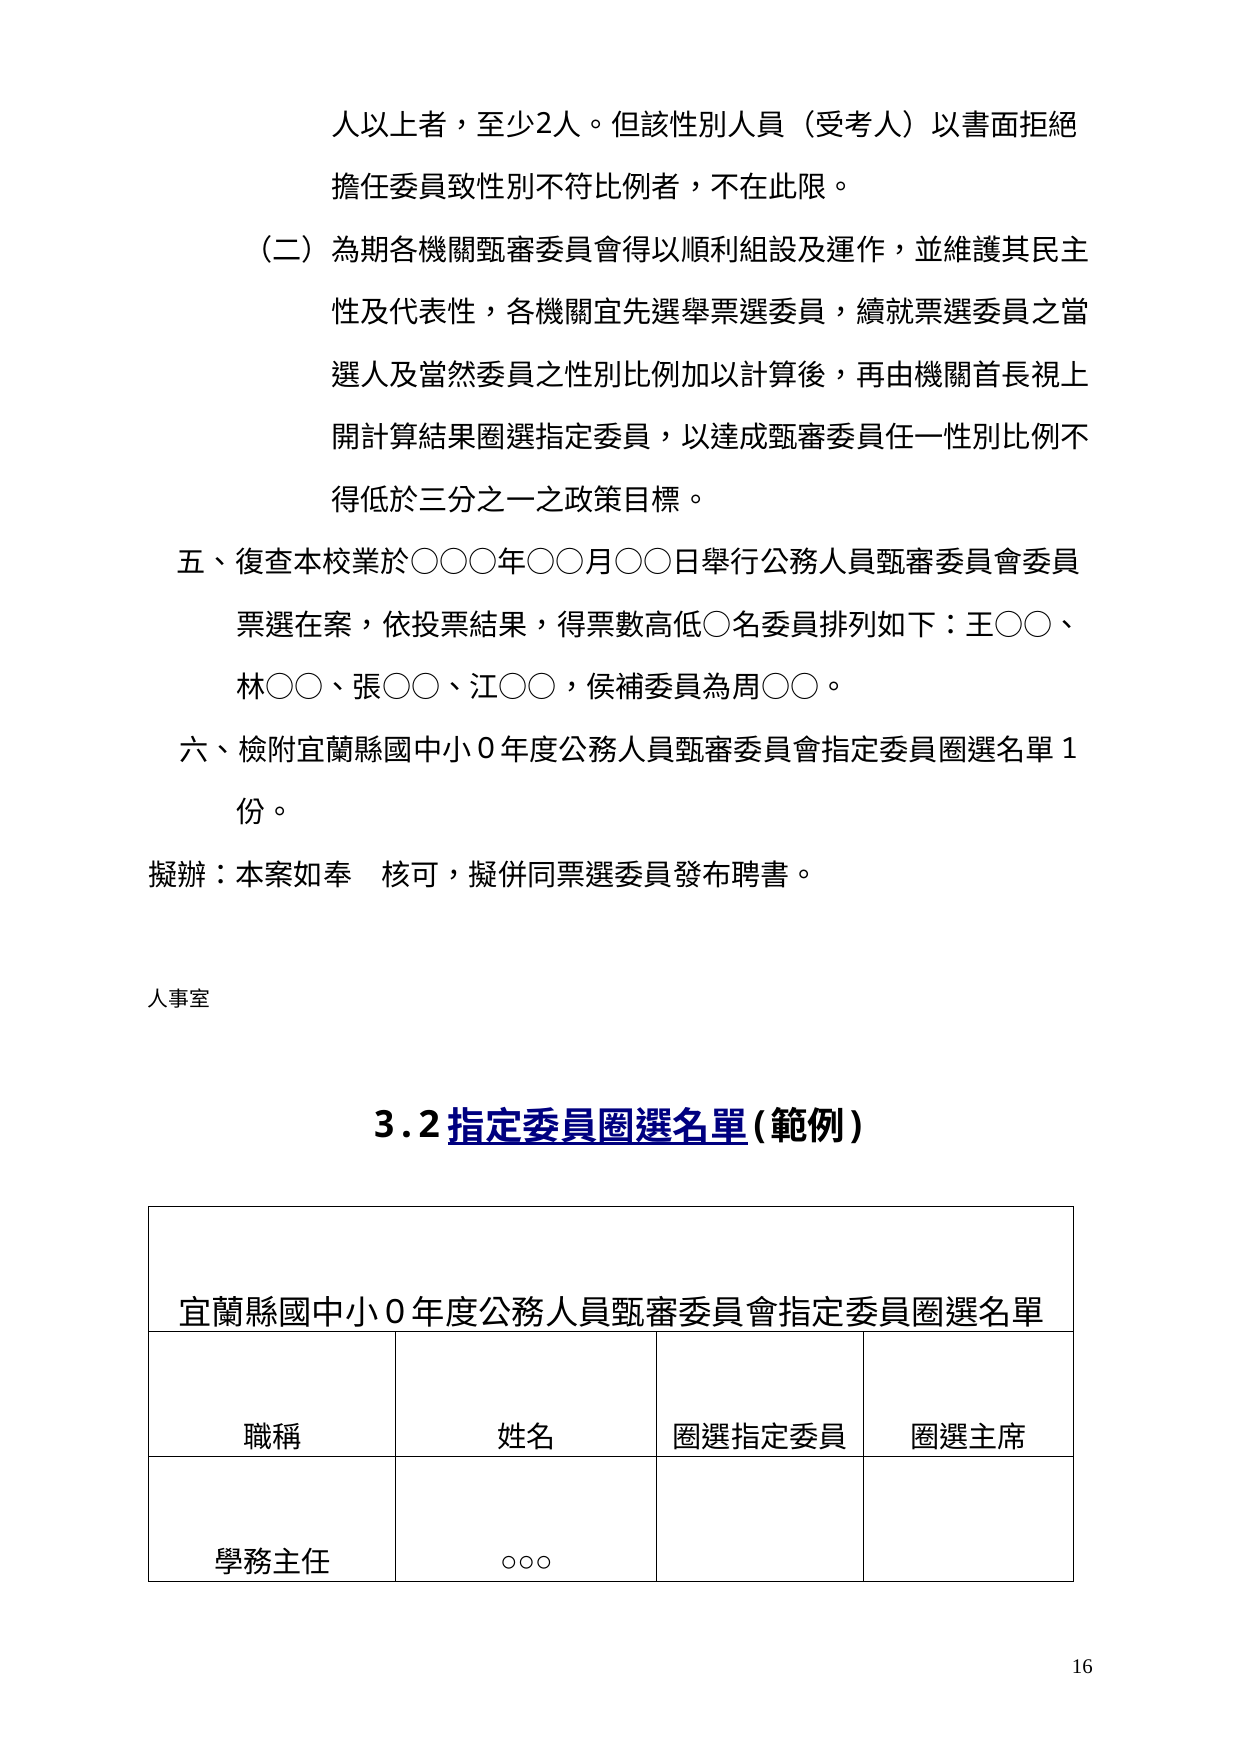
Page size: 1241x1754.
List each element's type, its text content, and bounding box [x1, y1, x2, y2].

text （二）為期各機關甄審委員會得以順利組設及運作，並維護其民主性及代表性，各機關宜先選舉票選委員，續就票選委員之當選人及當然委員之性別比例加以計算後，再由機關首長視上開計算結果圈選指定委員，以達成甄審委員任一性別比例不得低於三分之一之政策目標。 [243, 206, 1092, 518]
table_cell 職稱 [149, 1332, 395, 1456]
table_cell 姓名 [396, 1332, 656, 1456]
table_cell 圈選指定委員 [657, 1332, 863, 1456]
text 3.2指定委員圈選名單(範例) [148, 1081, 1092, 1143]
text 人以上者，至少2人。但該性別人員（受考人）以書面拒絕擔任委員致性別不符比例者，不在此限。 [243, 81, 1092, 206]
text 五、復查本校業於○○○年○○月○○日舉行公務人員甄審委員會委員 票選在案，依投票結果，得票數高低○名委員排列如下：王○○、林○○、張○○、江○○，侯補委員為周○○。 [176, 518, 1092, 706]
table_cell [657, 1457, 863, 1581]
table_cell 圈選主席 [864, 1332, 1073, 1456]
text 擬辦：本案如奉 核可，擬併同票選委員發布聘書。 [148, 831, 1092, 893]
table_cell [864, 1457, 1073, 1581]
text 六、檢附宜蘭縣國中小O年度公務人員甄審委員會指定委員圈選名單1 份。 [162, 706, 1092, 831]
table_cell ○○○ [396, 1457, 656, 1581]
text 人事室 [148, 956, 1092, 1018]
table_cell 學務主任 [149, 1457, 395, 1581]
table_header 宜蘭縣國中小O年度公務人員甄審委員會指定委員圈選名單 [149, 1207, 1073, 1331]
